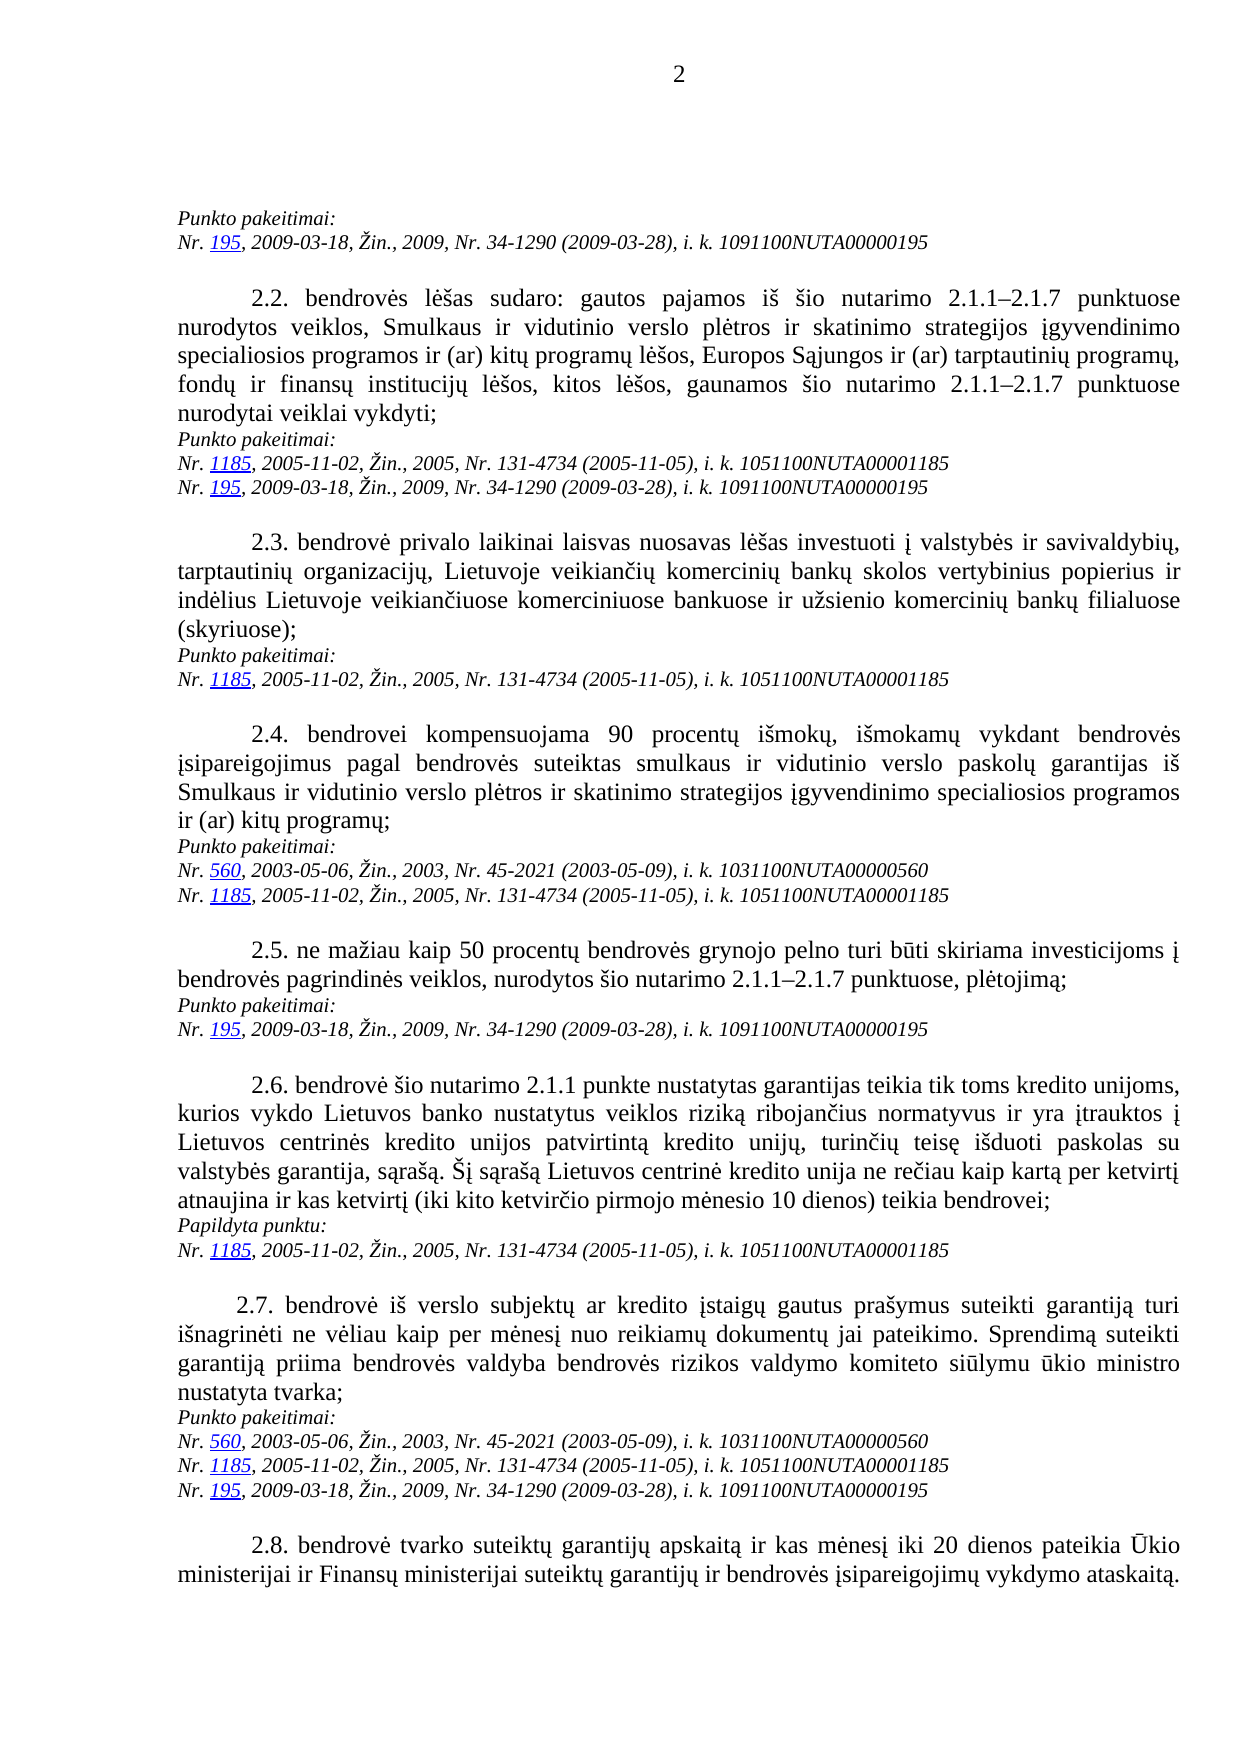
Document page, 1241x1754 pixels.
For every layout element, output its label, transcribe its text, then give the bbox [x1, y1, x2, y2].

text 2.8. bendrovė tvarko suteiktų garantijų apskaitą ir kas mėnesį iki 20 dienos pateikia Ūkio ministerijai ir Finansų ministerijai suteiktų garantijų ir bendrovės įsipareigojimų vykdymo ataskaitą. [177, 1530, 1181, 1588]
text 2.3. bendrovė privalo laikinai laisvas nuosavas lėšas investuoti į valstybės ir savivaldybių, tarptautinių organizacijų, Lietuvoje veikiančių komercinių bankų skolos vertybinius popierius ir indėlius Lietuvoje veikiančiuose komerciniuose bankuose ir užsienio komercinių bankų filialuose (skyriuose); [177, 527, 1181, 642]
text Nr. 195, 2009-03-18, Žin., 2009, Nr. 34-1290 (2009-03-28), i. k. 1091100NUTA00000195 [177, 230, 1181, 254]
text Nr. 1185, 2005-11-02, Žin., 2005, Nr. 131-4734 (2005-11-05), i. k. 1051100NUTA00001185 [177, 667, 1181, 691]
text Nr. 195, 2009-03-18, Žin., 2009, Nr. 34-1290 (2009-03-28), i. k. 1091100NUTA00000195 [177, 1017, 1181, 1041]
text Punkto pakeitimai: [177, 427, 1181, 451]
text Nr. 1185, 2005-11-02, Žin., 2005, Nr. 131-4734 (2005-11-05), i. k. 1051100NUTA00001185 [177, 451, 1181, 475]
text 2.6. bendrovė šio nutarimo 2.1.1 punkte nustatytas garantijas teikia tik toms kredito unijoms, kurios vykdo Lietuvos banko nustatytus veiklos riziką ribojančius normatyvus ir yra įtrauktos į Lietuvos centrinės kredito unijos patvirtintą kredito unijų, turinčių teisę išduoti paskolas su valstybės garantija, sąrašą. Šį sąrašą Lietuvos centrinė kredito unija ne rečiau kaip kartą per ketvirtį atnaujina ir kas ketvirtį (iki kito ketvirčio pirmojo mėnesio 10 dienos) teikia bendrovei; [177, 1070, 1181, 1213]
text Papildyta punktu: [177, 1213, 1181, 1237]
text 2.4. bendrovei kompensuojama 90 procentų išmokų, išmokamų vykdant bendrovės įsipareigojimus pagal bendrovės suteiktas smulkaus ir vidutinio verslo paskolų garantijas iš Smulkaus ir vidutinio verslo plėtros ir skatinimo strategijos įgyvendinimo specialiosios programos ir (ar) kitų programų; [177, 719, 1181, 834]
text Punkto pakeitimai: [177, 1405, 1181, 1429]
text Nr. 560, 2003-05-06, Žin., 2003, Nr. 45-2021 (2003-05-09), i. k. 1031100NUTA00000560 [177, 1429, 1181, 1453]
text Nr. 195, 2009-03-18, Žin., 2009, Nr. 34-1290 (2009-03-28), i. k. 1091100NUTA00000195 [177, 475, 1181, 499]
text Nr. 1185, 2005-11-02, Žin., 2005, Nr. 131-4734 (2005-11-05), i. k. 1051100NUTA00001185 [177, 1453, 1181, 1477]
text Nr. 1185, 2005-11-02, Žin., 2005, Nr. 131-4734 (2005-11-05), i. k. 1051100NUTA00001185 [177, 1237, 1181, 1262]
text 2.7. bendrovė iš verslo subjektų ar kredito įstaigų gautus prašymus suteikti garantiją turi išnagrinėti ne vėliau kaip per mėnesį nuo reikiamų dokumentų jai pateikimo. Sprendimą suteikti garantiją priima bendrovės valdyba bendrovės rizikos valdymo komiteto siūlymu ūkio ministro nustatyta tvarka; [177, 1290, 1181, 1405]
text Nr. 560, 2003-05-06, Žin., 2003, Nr. 45-2021 (2003-05-09), i. k. 1031100NUTA00000560 [177, 858, 1181, 882]
text Punkto pakeitimai: [177, 993, 1181, 1017]
text Punkto pakeitimai: [177, 206, 1181, 230]
text Punkto pakeitimai: [177, 834, 1181, 858]
text Punkto pakeitimai: [177, 642, 1181, 667]
text Nr. 1185, 2005-11-02, Žin., 2005, Nr. 131-4734 (2005-11-05), i. k. 1051100NUTA00001185 [177, 882, 1181, 907]
text 2.5. ne mažiau kaip 50 procentų bendrovės grynojo pelno turi būti skiriama investicijoms į bendrovės pagrindinės veiklos, nurodytos šio nutarimo 2.1.1–2.1.7 punktuose, plėtojimą; [177, 935, 1181, 993]
text 2.2. bendrovės lėšas sudaro: gautos pajamos iš šio nutarimo 2.1.1–2.1.7 punktuose nurodytos veiklos, Smulkaus ir vidutinio verslo plėtros ir skatinimo strategijos įgyvendinimo specialiosios programos ir (ar) kitų programų lėšos, Europos Sąjungos ir (ar) tarptautinių programų, fondų ir finansų institucijų lėšos, kitos lėšos, gaunamos šio nutarimo 2.1.1–2.1.7 punktuose nurodytai veiklai vykdyti; [177, 283, 1181, 427]
text Nr. 195, 2009-03-18, Žin., 2009, Nr. 34-1290 (2009-03-28), i. k. 1091100NUTA00000195 [177, 1477, 1181, 1502]
